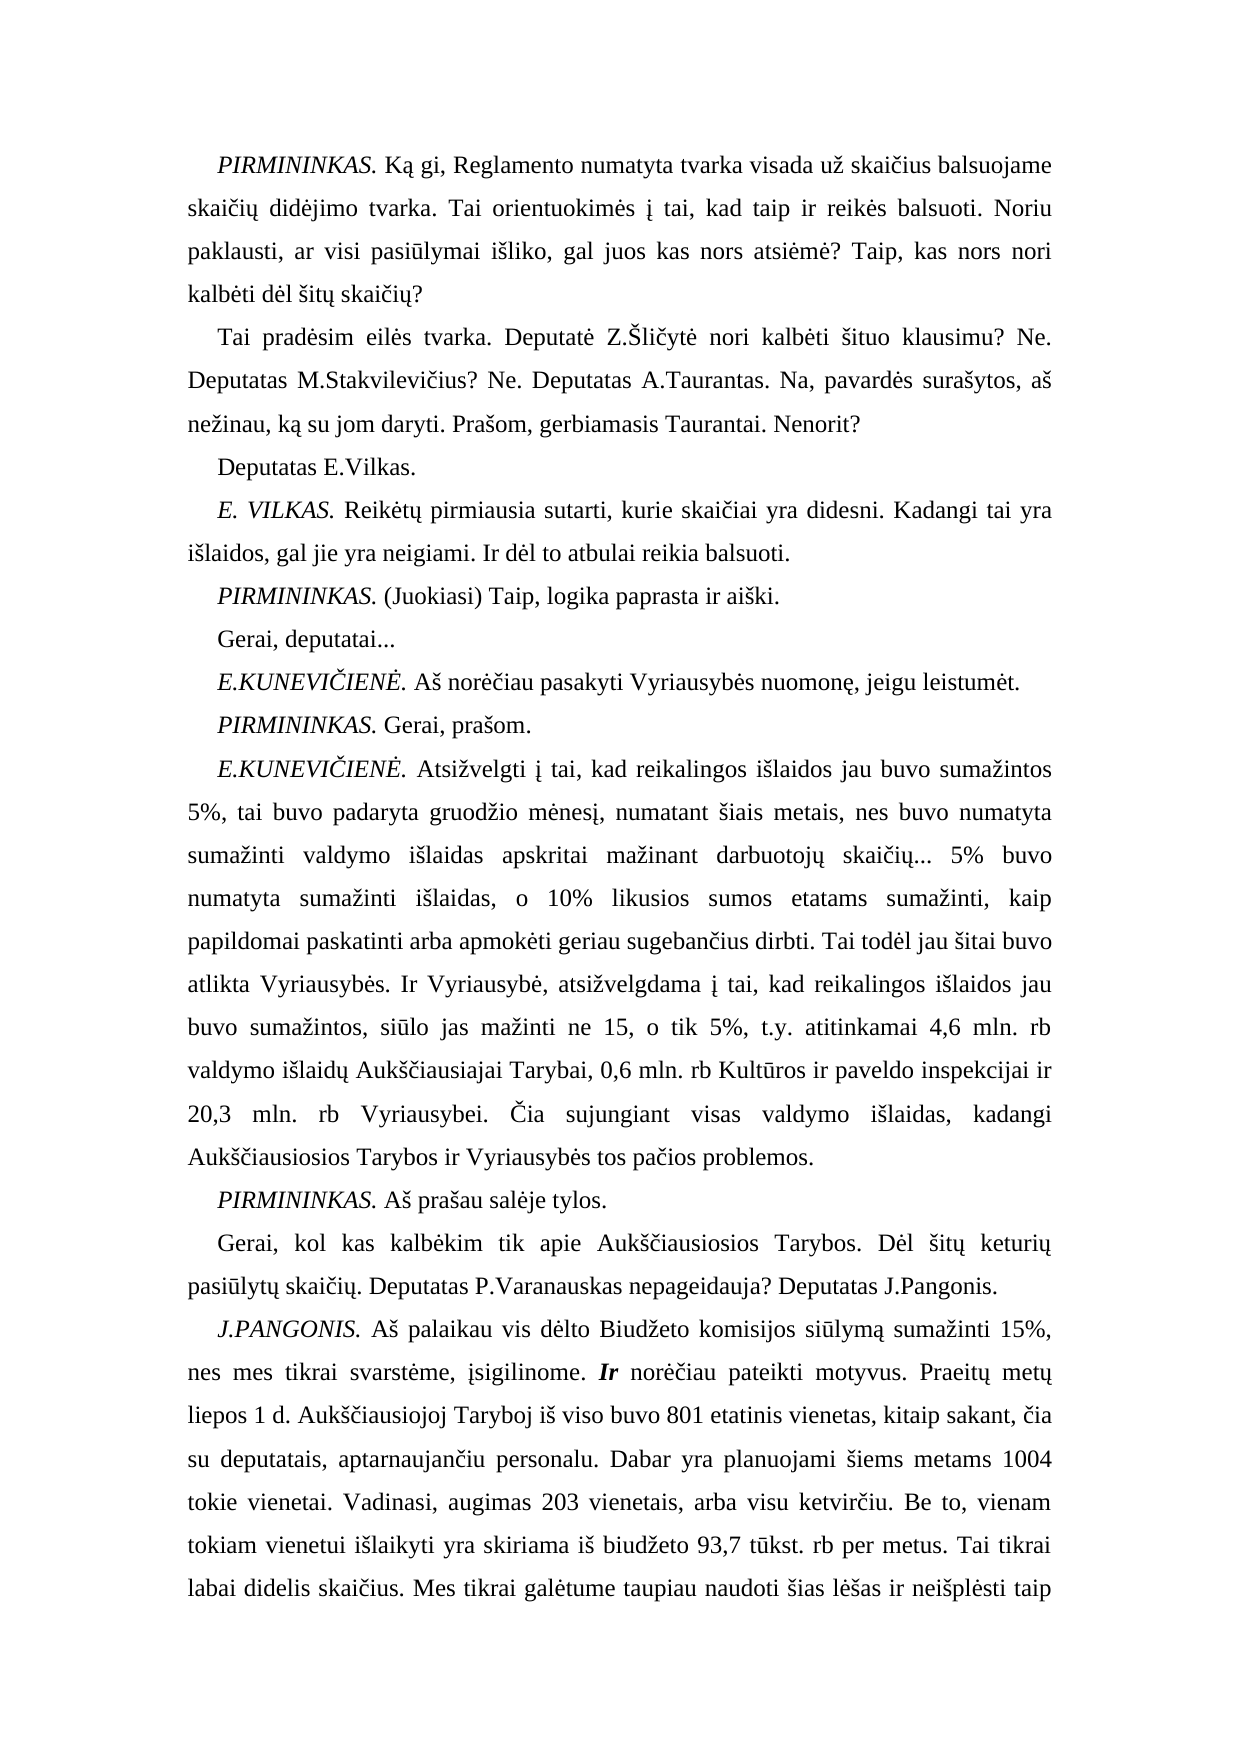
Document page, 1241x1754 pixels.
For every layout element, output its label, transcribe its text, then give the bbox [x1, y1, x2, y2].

text Deputatas E.Vilkas. [187, 452, 1053, 481]
text J.PANGONIS. Aš palaikau vis dėlto Biudžeto komisijos siūlymą sumažinti 15%, nes mes tikrai svarstėme, įsigilinome. Ir norėčiau pateikti motyvus. Praeitų metų liepos 1 d. Aukščiausiojoj Taryboj iš viso buvo 801 etatinis vienetas, kitaip sakant, čia su deputatais, aptarnaujančiu personalu. Dabar yra planuojami šiems metams 1004 tokie vienetai. Vadinasi, augimas 203 vienetais, arba visu ketvirčiu. Be to, vienam tokiam vienetui išlaikyti yra skiriama iš biudžeto 93,7 tūkst. rb per metus. Tai tikrai labai didelis skaičius. Mes tikrai galėtume taupiau naudoti šias lėšas ir neišplėsti taip [187, 1314, 1053, 1602]
text PIRMININKAS. Gerai, prašom. [187, 711, 1053, 739]
text PIRMININKAS. Aš prašau salėje tylos. [187, 1185, 1053, 1214]
text Tai pradėsim eilės tvarka. Deputatė Z.Šličytė nori kalbėti šituo klausimu? Ne. Deputatas M.Stakvilevičius? Ne. Deputatas A.Taurantas. Na, pavardės surašytos, aš nežinau, ką su jom daryti. Prašom, gerbiamasis Taurantai. Nenorit? [187, 322, 1053, 437]
text Gerai, kol kas kalbėkim tik apie Aukščiausiosios Tarybos. Dėl šitų keturių pasiūlytų skaičių. Deputatas P.Varanauskas nepageidauja? Deputatas J.Pangonis. [187, 1228, 1053, 1300]
text Gerai, deputatai... [187, 624, 1053, 653]
text E.KUNEVIČIENĖ. Atsižvelgti į tai, kad reikalingos išlaidos jau buvo sumažintos 5%, tai buvo padaryta gruodžio mėnesį, numatant šiais metais, nes buvo numatyta sumažinti valdymo išlaidas apskritai mažinant darbuotojų skaičių... 5% buvo numatyta sumažinti išlaidas, o 10% likusios sumos etatams sumažinti, kaip papildomai paskatinti arba apmokėti geriau sugebančius dirbti. Tai todėl jau šitai buvo atlikta Vyriausybės. Ir Vyriausybė, atsižvelgdama į tai, kad reikalingos išlaidos jau buvo sumažintos, siūlo jas mažinti ne 15, o tik 5%, t.y. atitinkamai 4,6 mln. rb valdymo išlaidų Aukščiausiajai Tarybai, 0,6 mln. rb Kultūros ir paveldo inspekcijai ir 20,3 mln. rb Vyriausybei. Čia sujungiant visas valdymo išlaidas, kadangi Aukščiausiosios Tarybos ir Vyriausybės tos pačios problemos. [187, 754, 1053, 1171]
text E. VILKAS. Reikėtų pirmiausia sutarti, kurie skaičiai yra didesni. Kadangi tai yra išlaidos, gal jie yra neigiami. Ir dėl to atbulai reikia balsuoti. [187, 495, 1053, 567]
text E.KUNEVIČIENĖ. Aš norėčiau pasakyti Vyriausybės nuomonę, jeigu leistumėt. [187, 667, 1053, 696]
text PIRMININKAS. (Juokiasi) Taip, logika paprasta ir aiški. [187, 581, 1053, 610]
text PIRMININKAS. Ką gi, Reglamento numatyta tvarka visada už skaičius balsuojame skaičių didėjimo tvarka. Tai orientuokimės į tai, kad taip ir reikės balsuoti. Noriu paklausti, ar visi pasiūlymai išliko, gal juos kas nors atsiėmė? Taip, kas nors nori kalbėti dėl šitų skaičių? [187, 150, 1053, 308]
